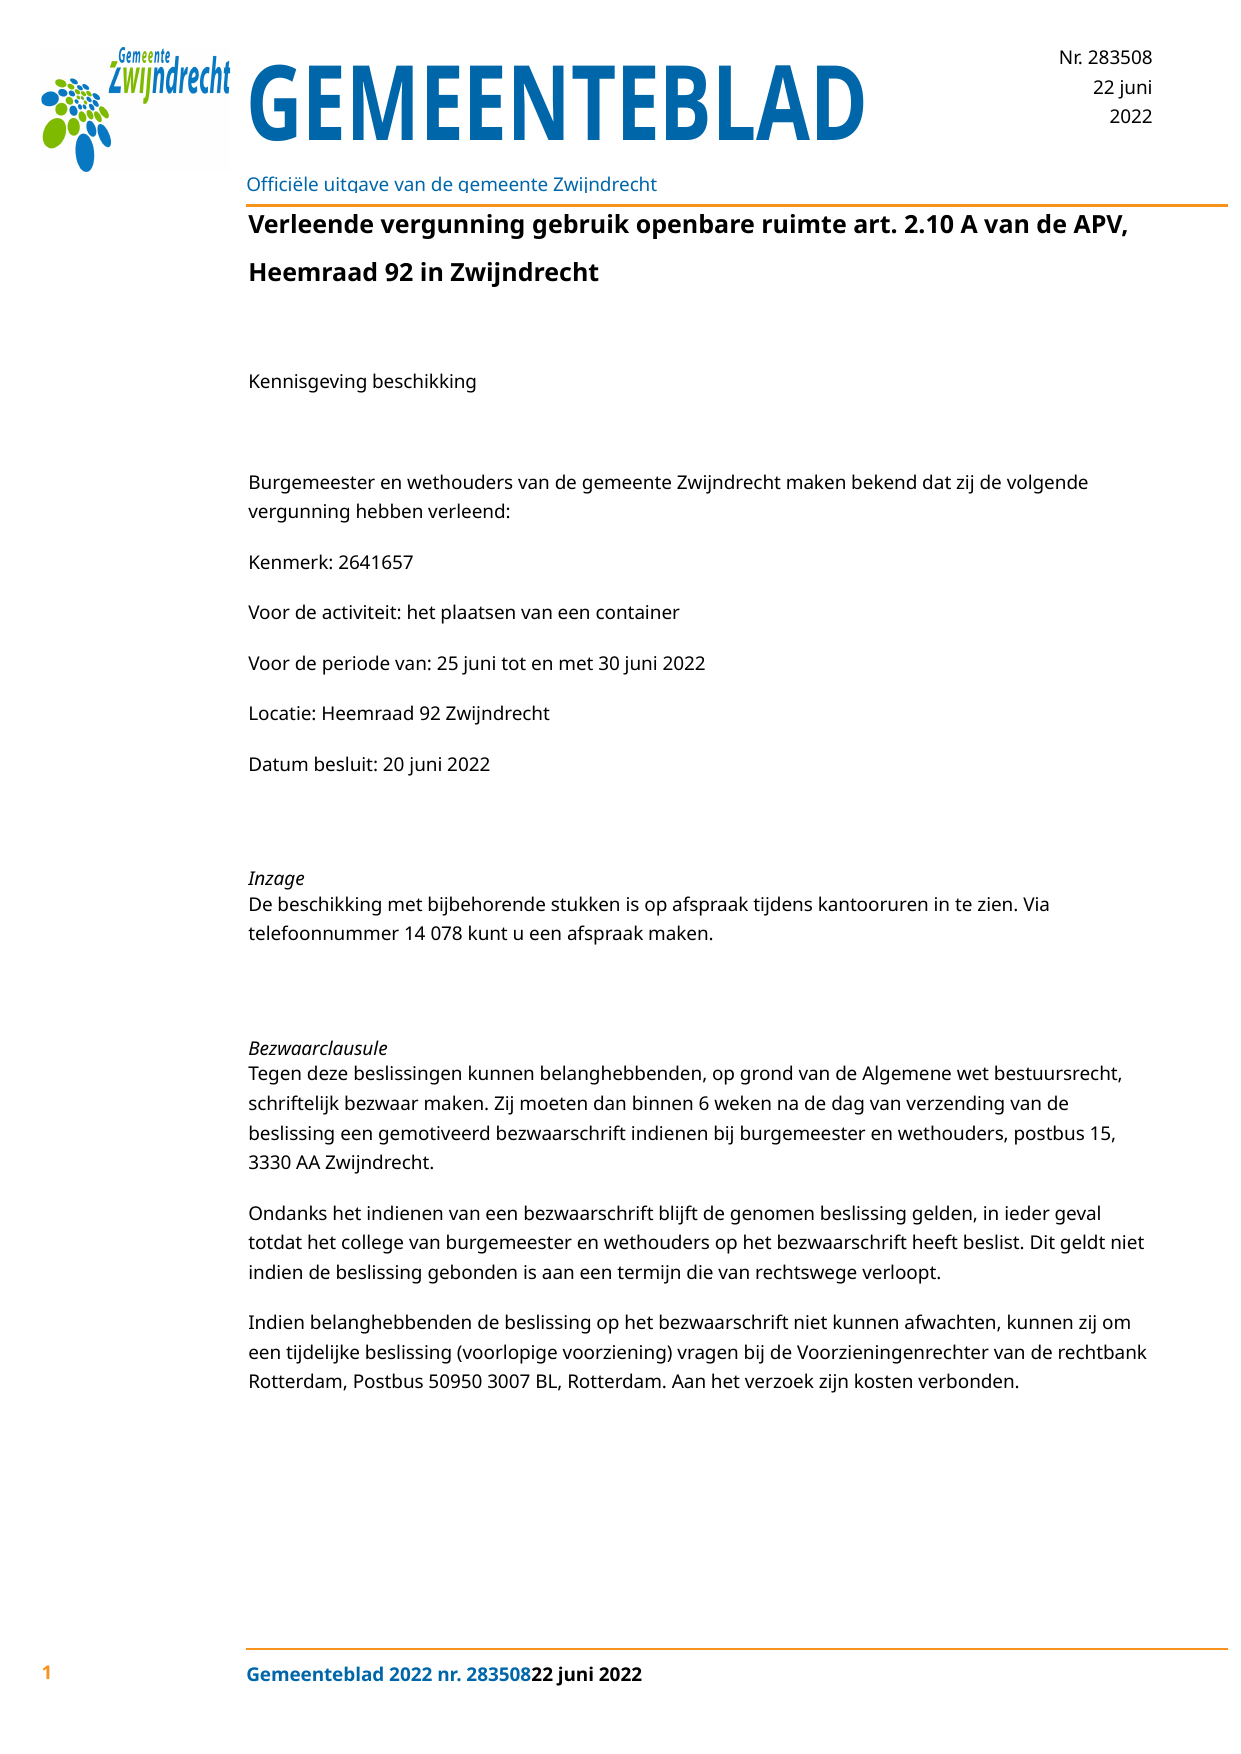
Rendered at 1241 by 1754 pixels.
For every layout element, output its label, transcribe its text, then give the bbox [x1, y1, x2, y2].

text Kennisgeving beschikking [248, 368, 1152, 394]
text Locatie: Heemraad 92 Zwijndrecht [248, 700, 1152, 726]
text Inzage [248, 865, 1152, 891]
text Burgemeester en wethouders van de gemeente Zwijndrecht maken bekend dat zij de volgende vergunning hebben verleend: [248, 469, 1152, 524]
text Datum besluit: 20 juni 2022 [248, 751, 1152, 777]
text Indien belanghebbenden de beslissing op het bezwaarschrift niet kunnen afwachten, kunnen zij om een tijdelijke beslissing (voorlopige voorziening) vragen bij de Voorzieningenrechter van de rechtbank Rotterdam, Postbus 50950 3007 BL, Rotterdam. Aan het verzoek zijn kosten verbonden. [248, 1309, 1152, 1394]
text De beschikking met bijbehorende stukken is op afspraak tijdens kantooruren in te zien. Via telefoonnummer 14 078 kunt u een afspraak maken. [248, 891, 1152, 946]
picture [41, 47, 231, 172]
text Voor de activiteit: het plaatsen van een container [248, 599, 1152, 625]
text Tegen deze beslissingen kunnen belanghebbenden, op grond van de Algemene wet bestuursrecht, schriftelijk bezwaar maken. Zij moeten dan binnen 6 weken na de dag van verzending van de beslissing een gemotiveerd bezwaarschrift indienen bij burgemeester en wethouders, postbus 15, 3330 AA Zwijndrecht. [248, 1061, 1152, 1175]
text Voor de periode van: 25 juni tot en met 30 juni 2022 [248, 650, 1152, 676]
text Verleende vergunning gebruik openbare ruimte art. 2.10 A van de APV, Heemraad 92 in Zwijndrecht [248, 207, 1152, 288]
text Bezwaarclausule [248, 1035, 1152, 1061]
text Ondanks het indienen van een bezwaarschrift blijft de genomen beslissing gelden, in ieder geval totdat het college van burgemeester en wethouders op het bezwaarschrift heeft beslist. Dit geldt niet indien de beslissing gebonden is aan een termijn die van rechtswege verloopt. [248, 1200, 1152, 1285]
text Kenmerk: 2641657 [248, 549, 1152, 575]
